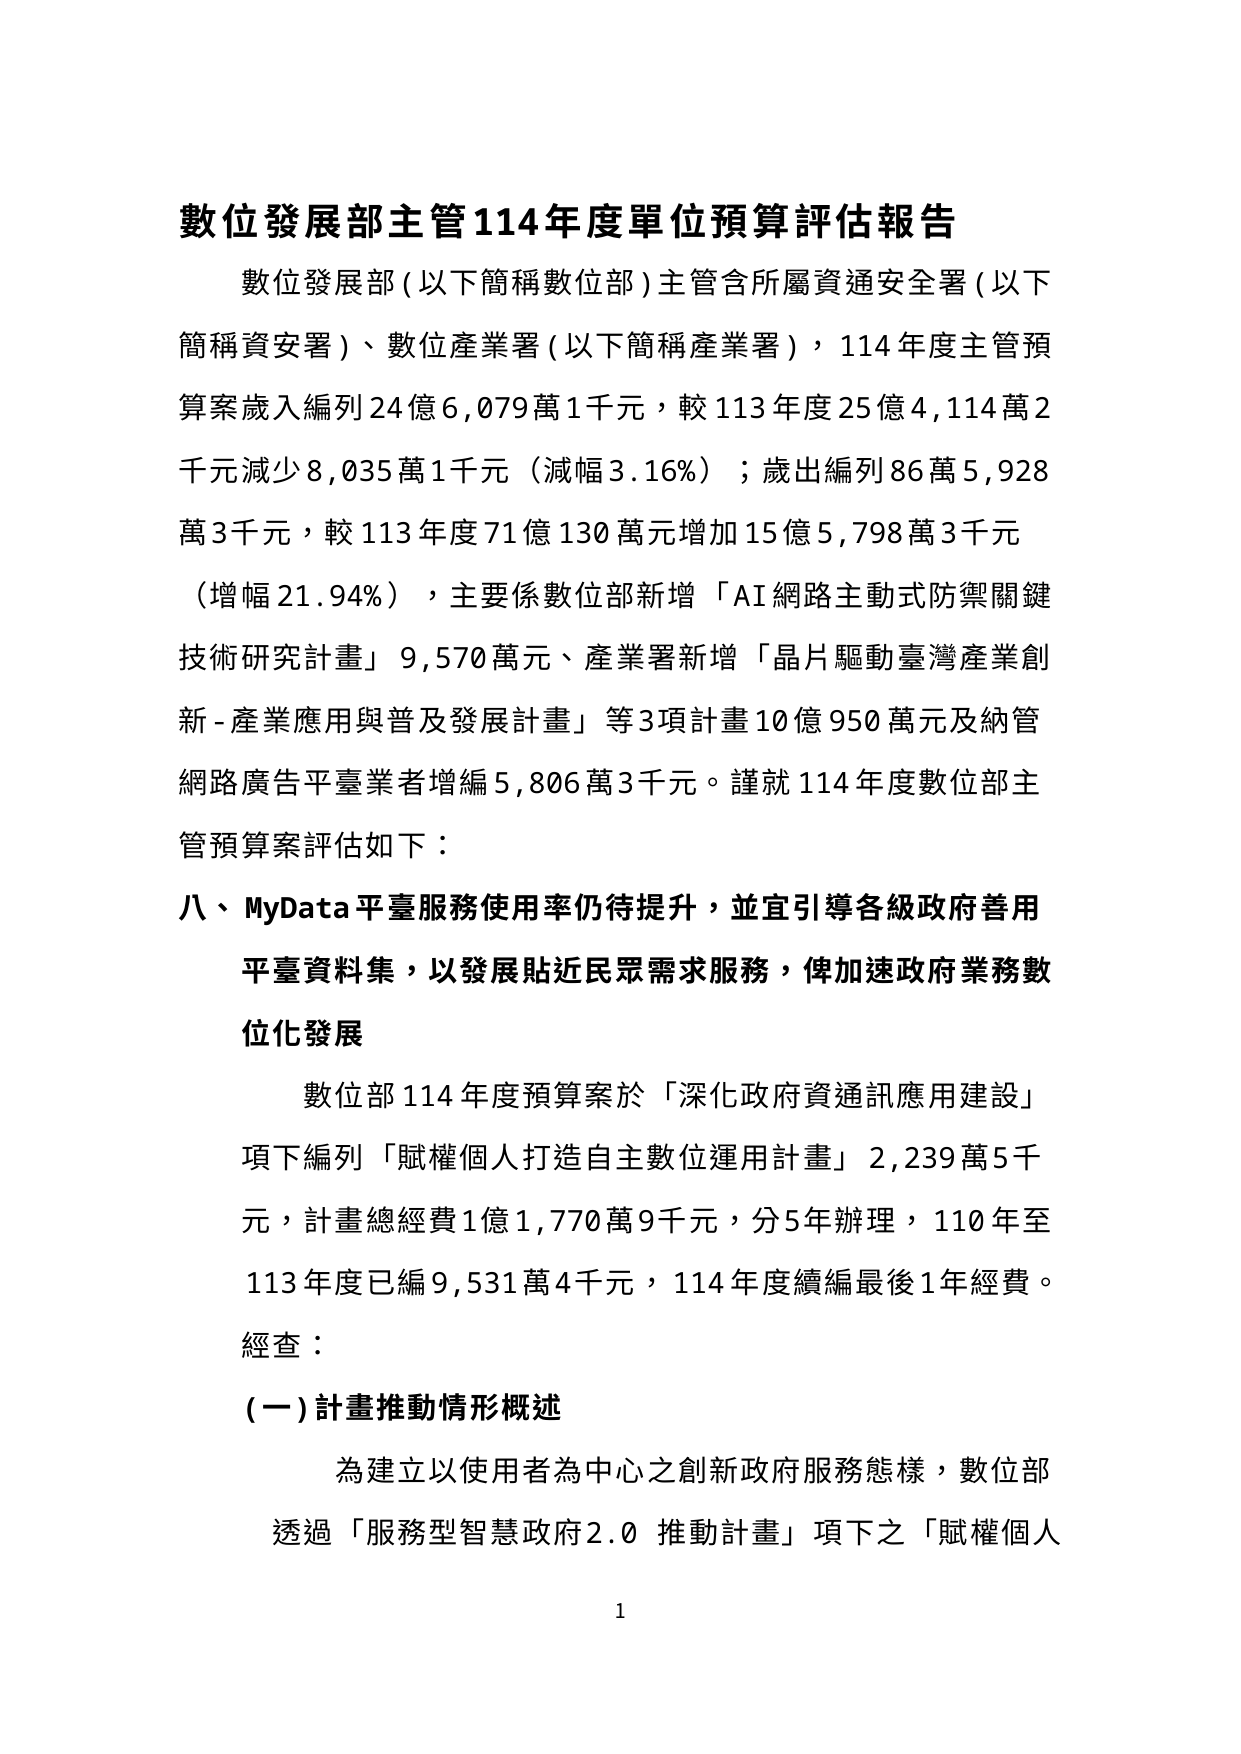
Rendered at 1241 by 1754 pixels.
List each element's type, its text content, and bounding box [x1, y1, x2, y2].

text (一)計畫推動情形概述 [236, 1365, 1063, 1427]
text 數位發展部(以下簡稱數位部)主管含所屬資通安全署(以下簡稱資安署)、數位產業署(以下簡稱產業署)，114年度主管預算案歲入編列24億6,079萬1千元，較113年度25億4,114萬2千元減少8,035萬1千元（減幅3.16%）；歲出編列86萬5,928萬3千元，較113年度71億130萬元增加15億5,798萬3千元（增幅21.94%），主要係數位部新增「AI網路主動式防禦關鍵技術研究計畫」9,570萬元、產業署新增「晶片驅動臺灣產業創新-產業應用與普及發展計畫」等3項計畫10億950萬元及納管網路廣告平臺業者增編5,806萬3千元。謹就114年度數位部主管預算案評估如下： [177, 240, 1063, 865]
text 數位部114年度預算案於「深化政府資通訊應用建設」項下編列「賦權個人打造自主數位運用計畫」2,239萬5千元，計畫總經費1億1,770萬9千元，分5年辦理，110年至113年度已編9,531萬4千元，114年度續編最後1年經費。經查： [236, 1052, 1063, 1365]
text 八、MyData平臺服務使用率仍待提升，並宜引導各級政府善用平臺資料集，以發展貼近民眾需求服務，俾加速政府業務數位化發展 [177, 865, 1063, 1052]
text 數位發展部主管114年度單位預算評估報告 [177, 177, 1063, 240]
text 為建立以使用者為中心之創新政府服務態樣，數位部透過「服務型智慧政府2.0 推動計畫」項下之「賦權個人 [266, 1427, 1063, 1552]
